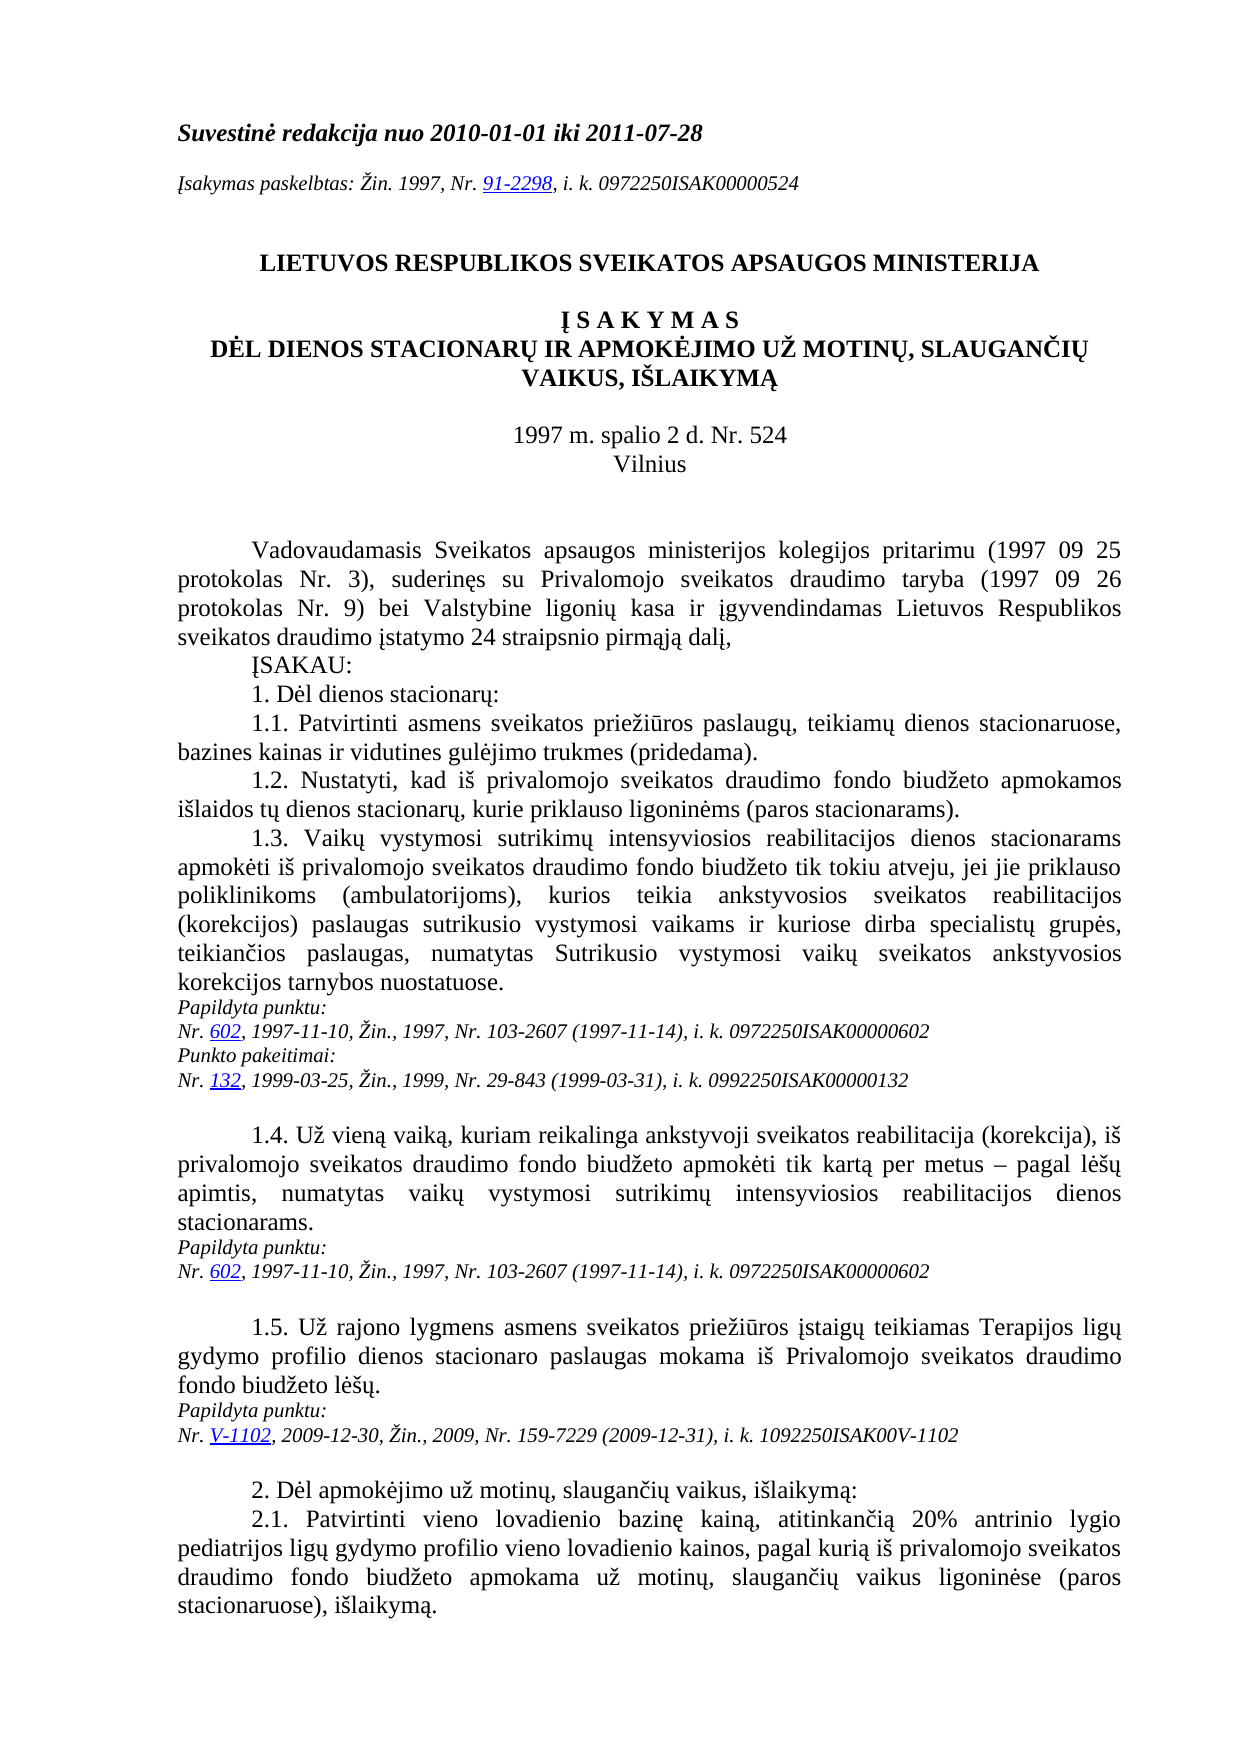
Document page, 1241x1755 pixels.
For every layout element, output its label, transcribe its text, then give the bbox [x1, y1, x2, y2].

text Papildyta punktu: [177, 1235, 1122, 1259]
text Nr. V-1102, 2009-12-30, Žin., 2009, Nr. 159-7229 (2009-12-31), i. k. 1092250ISAK00V-1102 [177, 1422, 1122, 1447]
text 1.2. Nustatyti, kad iš privalomojo sveikatos draudimo fondo biudžeto apmokamos išlaidos tų dienos stacionarų, kurie priklauso ligoninėms (paros stacionarams). [177, 765, 1122, 823]
text Papildyta punktu: [177, 995, 1122, 1019]
text Vilnius [177, 449, 1122, 478]
text 1997 m. spalio 2 d. Nr. 524 [177, 420, 1122, 449]
text Punkto pakeitimai: [177, 1043, 1122, 1067]
text 1.5. Už rajono lygmens asmens sveikatos priežiūros įstaigų teikiamas Terapijos ligų gydymo profilio dienos stacionaro paslaugas mokama iš Privalomojo sveikatos draudimo fondo biudžeto lėšų. [177, 1312, 1122, 1398]
text Vadovaudamasis Sveikatos apsaugos ministerijos kolegijos pritarimu (1997 09 25 protokolas Nr. 3), suderinęs su Privalomojo sveikatos draudimo taryba (1997 09 26 protokolas Nr. 9) bei Valstybine ligonių kasa ir įgyvendindamas Lietuvos Respublikos sveikatos draudimo įstatymo 24 straipsnio pirmąją dalį, [177, 535, 1122, 650]
text 2. Dėl apmokėjimo už motinų, slaugančių vaikus, išlaikymą: [177, 1475, 1122, 1504]
text Papildyta punktu: [177, 1398, 1122, 1422]
text Nr. 132, 1999-03-25, Žin., 1999, Nr. 29-843 (1999-03-31), i. k. 0992250ISAK00000132 [177, 1067, 1122, 1092]
text 1. Dėl dienos stacionarų: [177, 679, 1122, 708]
text Nr. 602, 1997-11-10, Žin., 1997, Nr. 103-2607 (1997-11-14), i. k. 0972250ISAK00000602 [177, 1019, 1122, 1043]
text 1.3. Vaikų vystymosi sutrikimų intensyviosios reabilitacijos dienos stacionarams apmokėti iš privalomojo sveikatos draudimo fondo biudžeto tik tokiu atveju, jei jie priklauso poliklinikoms (ambulatorijoms), kurios teikia ankstyvosios sveikatos reabilitacijos (korekcijos) paslaugas sutrikusio vystymosi vaikams ir kuriose dirba specialistų grupės, teikiančios paslaugas, numatytas Sutrikusio vystymosi vaikų sveikatos ankstyvosios korekcijos tarnybos nuostatuose. [177, 823, 1122, 995]
text 1.1. Patvirtinti asmens sveikatos priežiūros paslaugų, teikiamų dienos stacionaruose, bazines kainas ir vidutines gulėjimo trukmes (pridedama). [177, 708, 1122, 765]
text 2.1. Patvirtinti vieno lovadienio bazinę kainą, atitinkančią 20% antrinio lygio pediatrijos ligų gydymo profilio vieno lovadienio kainos, pagal kurią iš privalomojo sveikatos draudimo fondo biudžeto apmokama už motinų, slaugančių vaikus ligoninėse (paros stacionaruose), išlaikymą. [177, 1504, 1122, 1619]
text Suvestinė redakcija nuo 2010-01-01 iki 2011-07-28 [177, 118, 1122, 147]
text DĖL DIENOS STACIONARŲ IR APMOKĖJIMO UŽ MOTINŲ, SLAUGANČIŲ VAIKUS, IŠLAIKYMĄ [177, 334, 1122, 392]
text Įsakymas paskelbtas: Žin. 1997, Nr. 91-2298, i. k. 0972250ISAK00000524 [177, 171, 1122, 195]
text Nr. 602, 1997-11-10, Žin., 1997, Nr. 103-2607 (1997-11-14), i. k. 0972250ISAK00000602 [177, 1259, 1122, 1283]
text 1.4. Už vieną vaiką, kuriam reikalinga ankstyvoji sveikatos reabilitacija (korekcija), iš privalomojo sveikatos draudimo fondo biudžeto apmokėti tik kartą per metus – pagal lėšų apimtis, numatytas vaikų vystymosi sutrikimų intensyviosios reabilitacijos dienos stacionarams. [177, 1120, 1122, 1235]
text ĮSAKAU: [177, 650, 1122, 679]
text LIETUVOS RESPUBLIKOS SVEIKATOS APSAUGOS MINISTERIJA [177, 248, 1122, 277]
text Į S A K Y M A S [177, 305, 1122, 334]
